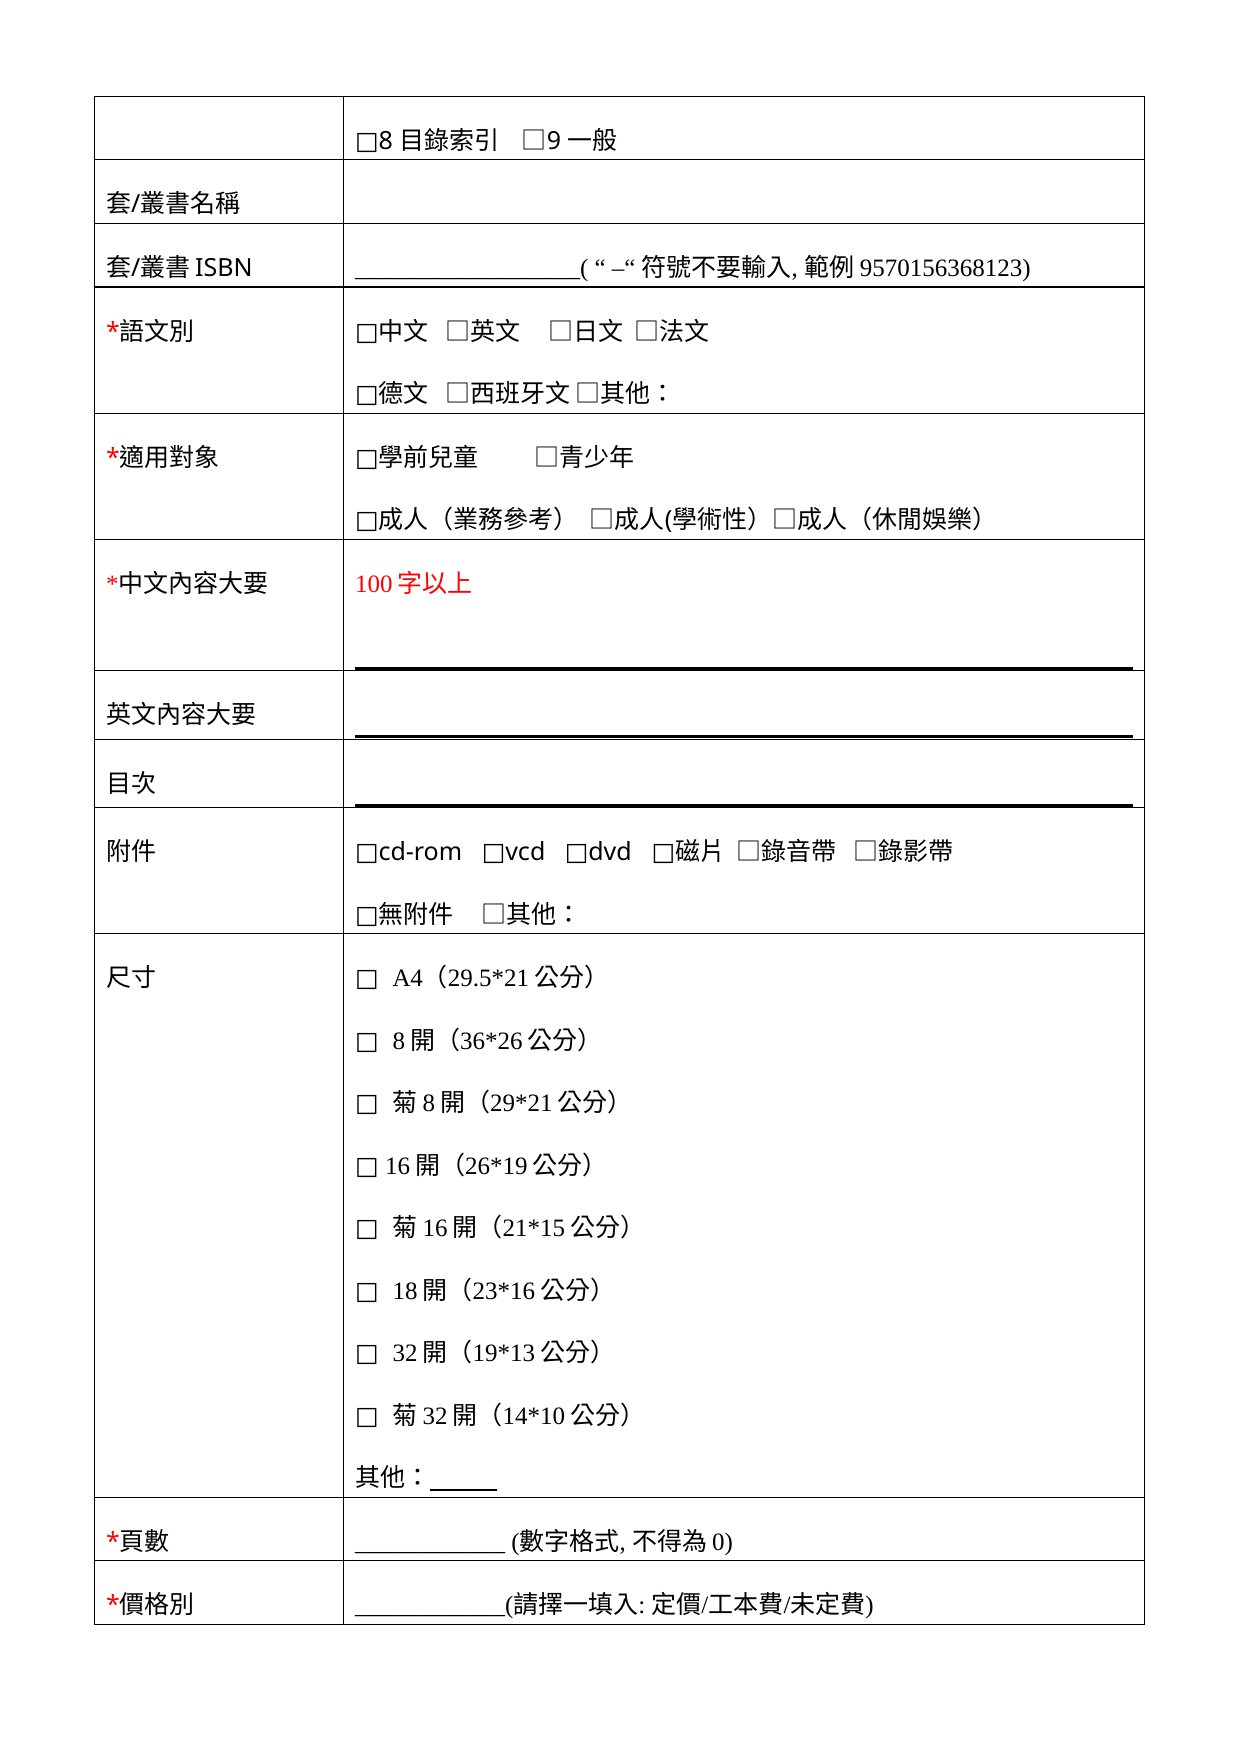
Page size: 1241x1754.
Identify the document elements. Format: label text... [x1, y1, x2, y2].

table_cell *語文別 [95, 288, 343, 412]
table_cell 尺寸 [95, 934, 343, 1497]
table_cell □8 目錄索引 □9 一般 [344, 97, 1144, 159]
table_cell *價格別 [95, 1561, 343, 1624]
table_cell *中文內容大要 [95, 540, 343, 670]
table_cell [344, 160, 1144, 223]
table_cell 套/叢書名稱 [95, 160, 343, 223]
table_cell __________________( “ –“ 符號不要輸入, 範例 9570156368123) [344, 224, 1144, 286]
table_cell *頁數 [95, 1498, 343, 1560]
table_cell [344, 740, 1144, 807]
table_cell 100字以上 [344, 540, 1144, 670]
table_cell 英文內容大要 [95, 671, 343, 738]
table_cell ____________ (數字格式, 不得為0) [344, 1498, 1144, 1560]
table_cell 套/叢書ISBN [95, 224, 343, 286]
table_cell □cd-rom □vcd □dvd □磁片 □錄音帶 □錄影帶 □無附件 □其他： [344, 808, 1144, 933]
table_cell 附件 [95, 808, 343, 933]
table_cell ____________(請擇一填入: 定價/工本費/未定費) [344, 1561, 1144, 1624]
table_cell [95, 97, 343, 159]
table_cell [344, 671, 1144, 738]
table_cell □學前兒童 □青少年 □成人（業務參考） □成人(學術性）□成人（休閒娛樂） [344, 414, 1144, 538]
table_cell 目次 [95, 740, 343, 807]
table_cell *適用對象 [95, 414, 343, 538]
table_cell □中文 □英文 □日文 □法文 □德文 □西班牙文 □其他： [344, 288, 1144, 412]
table_cell A4（29.5*21公分） 8開（36*26公分） 菊8開（29*21公分） □ 16開（26*19公分） 菊16開（21*15公分） 18開（23*16公分） 32開（19*13公分） 菊32開（14*10公分） 其他： [344, 934, 1144, 1497]
